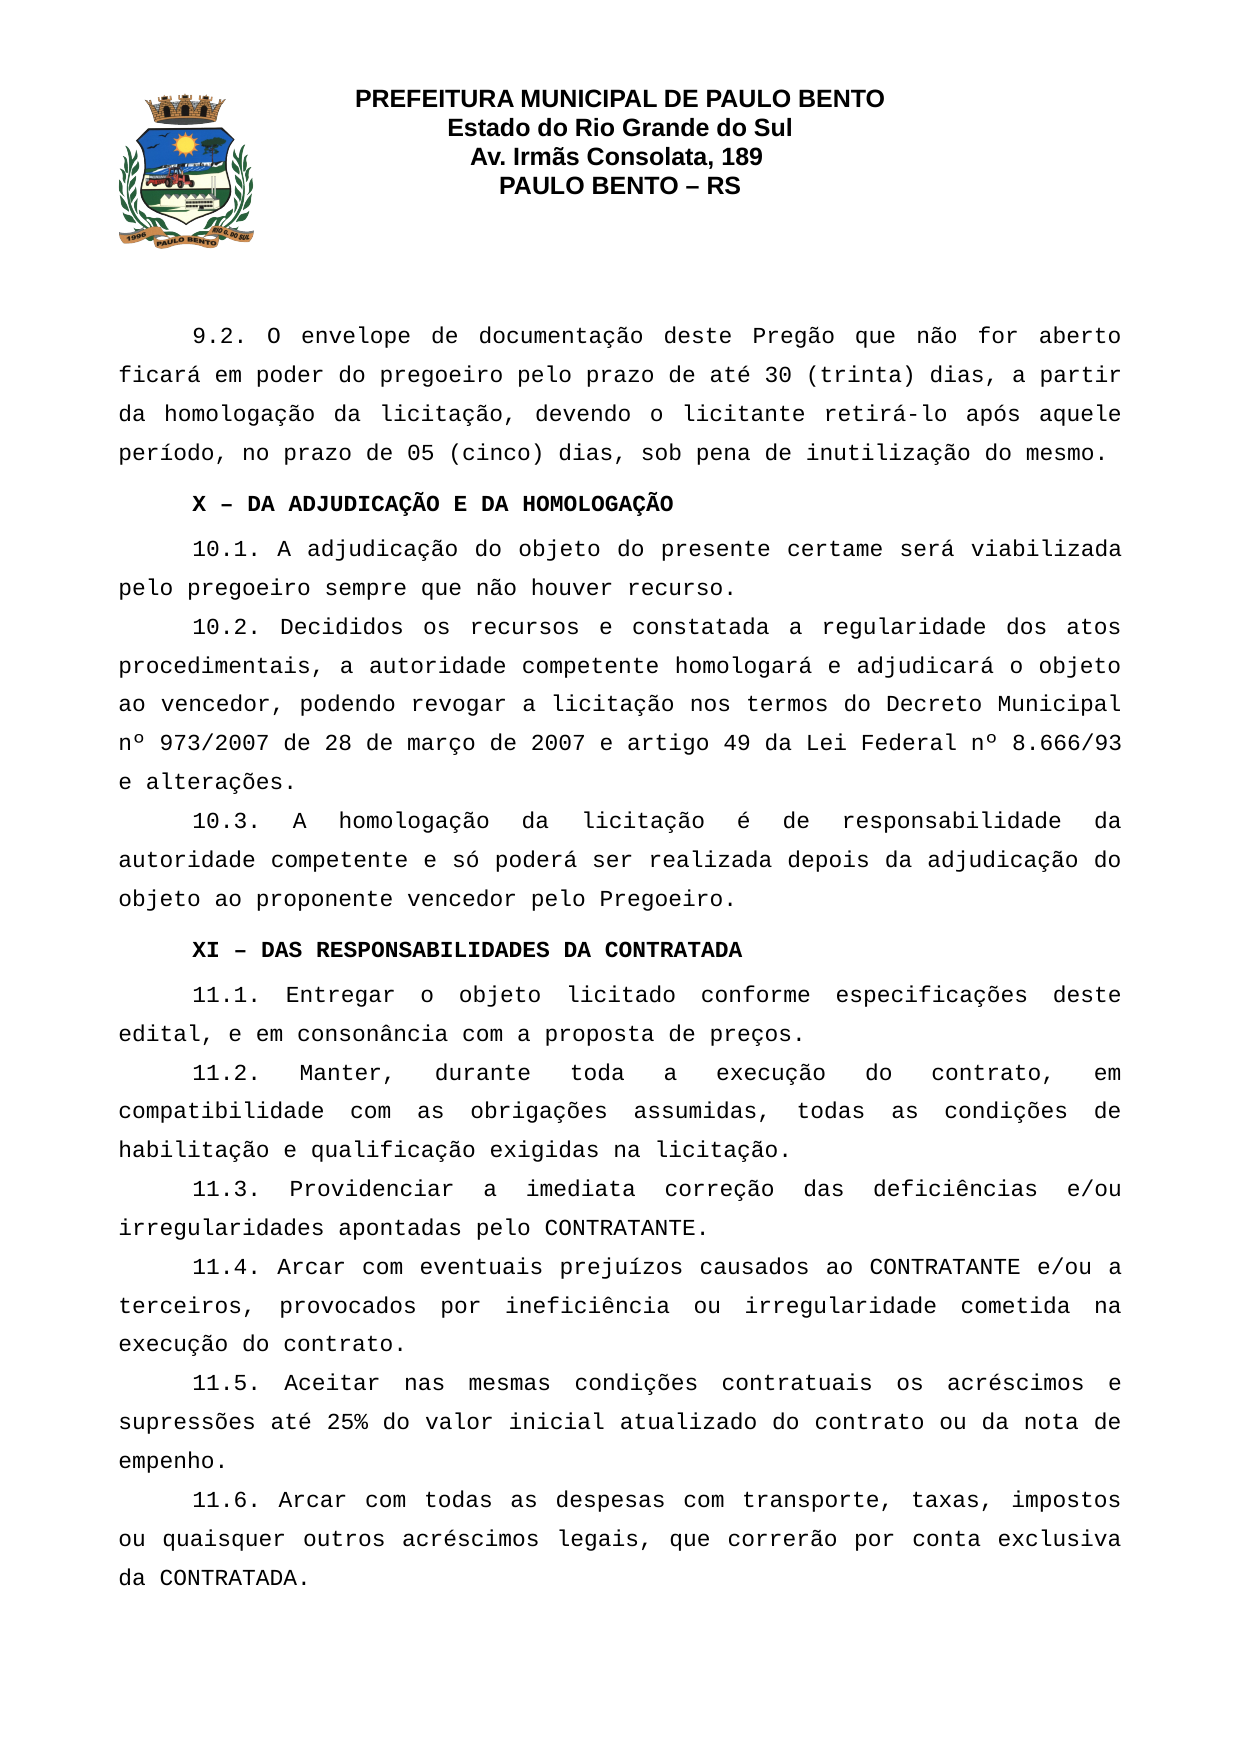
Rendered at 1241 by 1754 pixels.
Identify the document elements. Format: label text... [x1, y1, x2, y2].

text X – DA ADJUDICAÇÃO E DA HOMOLOGAÇÃO [118, 493, 1122, 518]
text 11.5. Aceitar nas mesmas condições contratuais os acréscimos e supressões até 25% do valor inicial atualizado do contrato ou da nota de empenho. [118, 1372, 1122, 1475]
text 10.2. Decididos os recursos e constatada a regularidade dos atos procedimentais, a autoridade competente homologará e adjudicará o objeto ao vencedor, podendo revogar a licitação nos termos do Decreto Municipal nº 973/2007 de 28 de março de 2007 e artigo 49 da Lei Federal nº 8.666/93 e alterações. [118, 615, 1122, 796]
text 10.3. A homologação da licitação é de responsabilidade da autoridade competente e só poderá ser realizada depois da adjudicação do objeto ao proponente vencedor pelo Pregoeiro. [118, 809, 1122, 913]
text 11.4. Arcar com eventuais prejuízos causados ao CONTRATANTE e/ou a terceiros, provocados por ineficiência ou irregularidade cometida na execução do contrato. [118, 1255, 1122, 1359]
picture [118, 93, 254, 249]
text 11.2. Manter, durante toda a execução do contrato, em compatibilidade com as obrigações assumidas, todas as condições de habilitação e qualificação exigidas na licitação. [118, 1061, 1122, 1164]
text 11.1. Entregar o objeto licitado conforme especificações deste edital, e em consonância com a proposta de preços. [118, 983, 1122, 1048]
text 9.2. O envelope de documentação deste Pregão que não for aberto ficará em poder do pregoeiro pelo prazo de até 30 (trinta) dias, a partir da homologação da licitação, devendo o licitante retirá-lo após aquele período, no prazo de 05 (cinco) dias, sob pena de inutilização do mesmo. [118, 325, 1122, 467]
text 11.6. Arcar com todas as despesas com transporte, taxas, impostos ou quaisquer outros acréscimos legais, que correrão por conta exclusiva da CONTRATADA. [118, 1488, 1122, 1592]
text XI – DAS RESPONSABILIDADES DA CONTRATADA [118, 938, 1122, 964]
text 11.3. Providenciar a imediata correção das deficiências e/ou irregularidades apontadas pelo CONTRATANTE. [118, 1177, 1122, 1242]
text 10.1. A adjudicação do objeto do presente certame será viabilizada pelo pregoeiro sempre que não houver recurso. [118, 537, 1122, 602]
